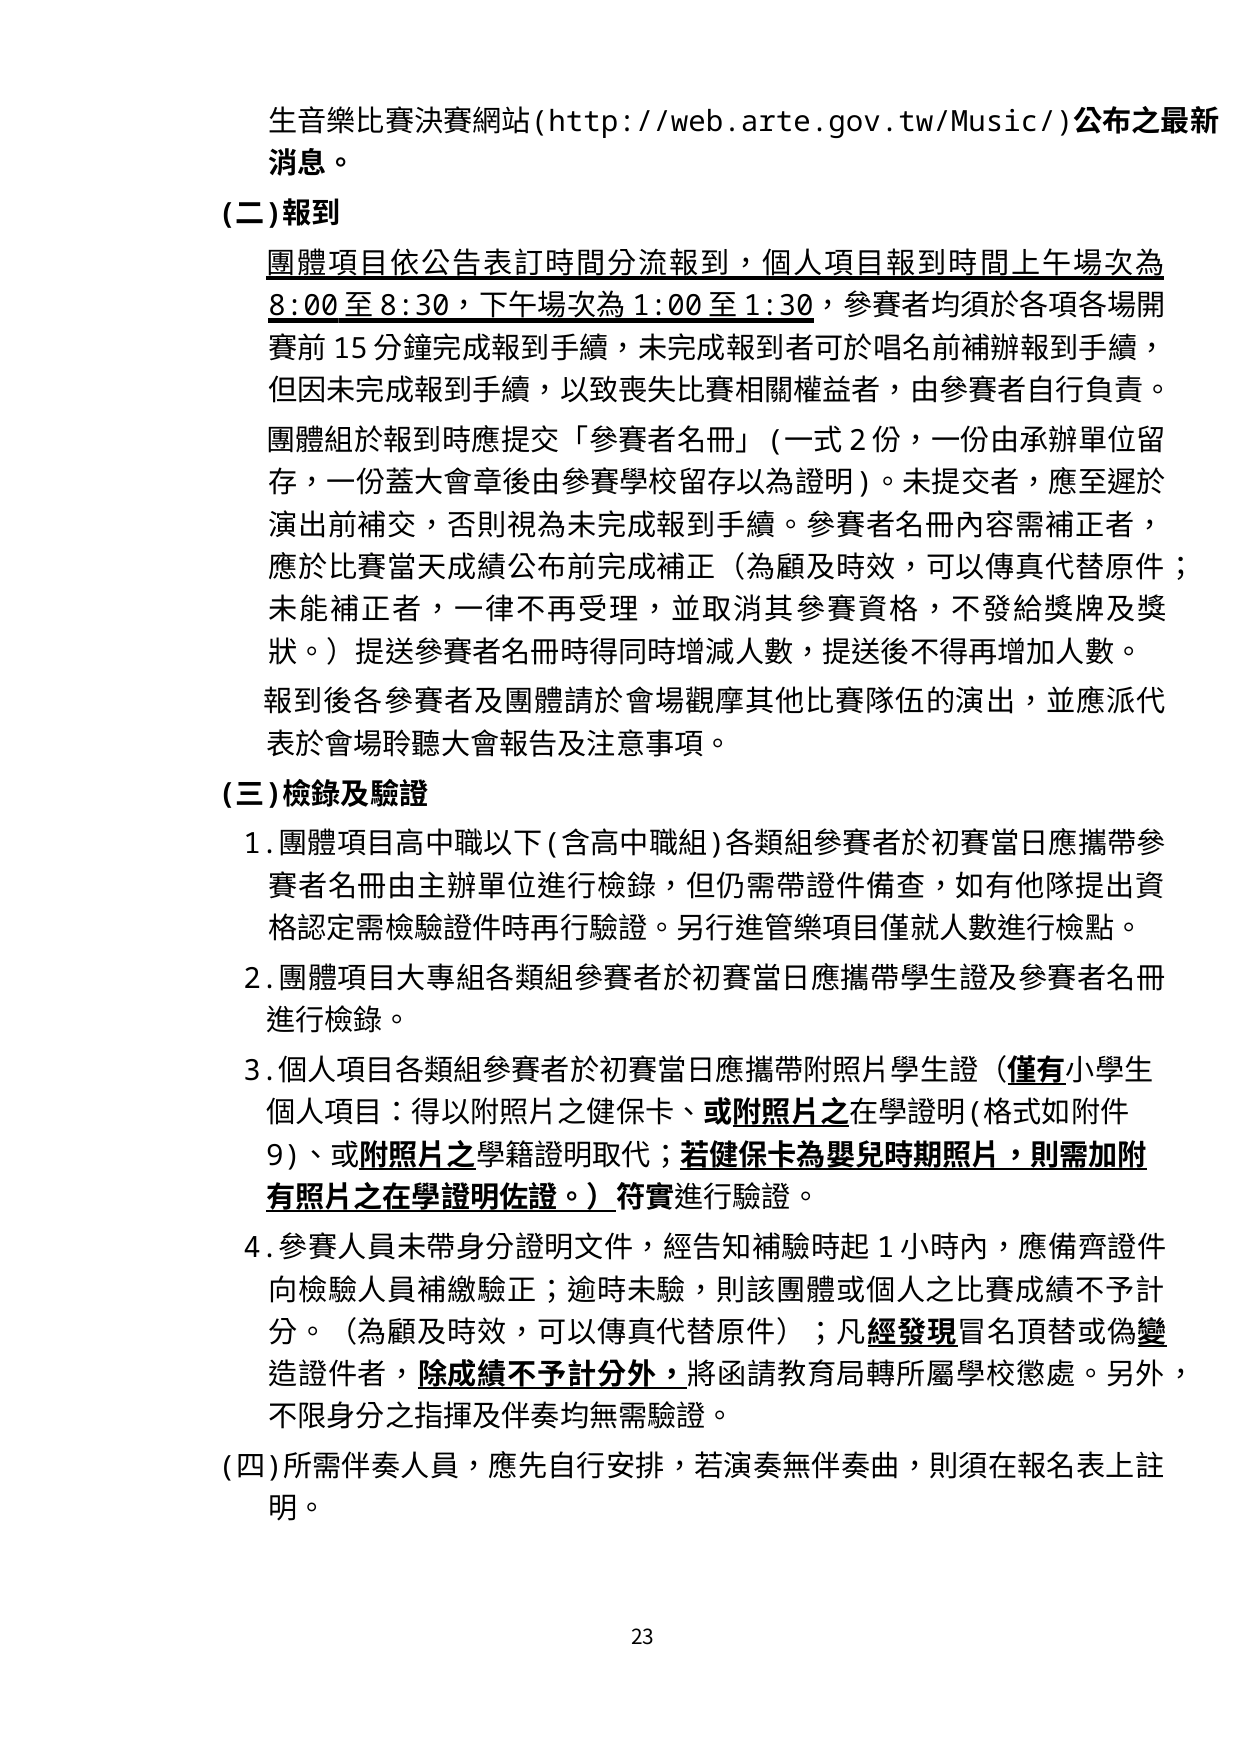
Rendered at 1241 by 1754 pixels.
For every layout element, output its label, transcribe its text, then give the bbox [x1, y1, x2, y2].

text (二)報到 [218, 190, 1167, 232]
text (三)檢錄及驗證 [218, 770, 1167, 812]
text 4.參賽人員未帶身分證明文件，經告知補驗時起1小時內，應備齊證件向檢驗人員補繳驗正；逾時未驗，則該團體或個人之比賽成績不予計分。（為顧及時效，可以傳真代替原件）；凡經發現冒名頂替或偽變造證件者，除成績不予計分外，將函請教育局轉所屬學校懲處。另外，不限身分之指揮及伴奏均無需驗證。 [243, 1224, 1167, 1435]
text 報到後各參賽者及團體請於會場觀摩其他比賽隊伍的演出，並應派代表於會場聆聽大會報告及注意事項。 [263, 678, 1167, 763]
text (四)所需伴奏人員，應先自行安排，若演奏無伴奏曲，則須在報名表上註明。 [218, 1443, 1167, 1527]
text 3.個人項目各類組參賽者於初賽當日應攜帶附照片學生證（僅有小學生個人項目：得以附照片之健保卡、或附照片之在學證明(格式如附件9)、或附照片之學籍證明取代；若健保卡為嬰兒時期照片，則需加附有照片之在學證明佐證。）符實進行驗證。 [243, 1047, 1167, 1216]
text 團體項目依公告表訂時間分流報到，個人項目報到時間上午場次為8:00至8:30，下午場次為1:00至1:30，參賽者均須於各項各場開賽前15分鐘完成報到手續，未完成報到者可於唱名前補辦報到手續，但因未完成報到手續，以致喪失比賽相關權益者，由參賽者自行負責。 [266, 240, 1167, 409]
text 團體組於報到時應提交「參賽者名冊」(一式2份，一份由承辦單位留存，一份蓋大會章後由參賽學校留存以為證明)。未提交者，應至遲於演出前補交，否則視為未完成報到手續。參賽者名冊內容需補正者，應於比賽當天成績公布前完成補正（為顧及時效，可以傳真代替原件；未能補正者，一律不再受理，並取消其參賽資格，不發給獎牌及獎狀。）提送參賽者名冊時得同時增減人數，提送後不得再增加人數。 [266, 417, 1167, 671]
text 2.團體項目大專組各類組參賽者於初賽當日應攜帶學生證及參賽者名冊進行檢錄。 [243, 954, 1167, 1039]
text 1.團體項目高中職以下(含高中職組)各類組參賽者於初賽當日應攜帶參賽者名冊由主辦單位進行檢錄，但仍需帶證件備查，如有他隊提出資格認定需檢驗證件時再行驗證。另行進管樂項目僅就人數進行檢點。 [243, 820, 1167, 947]
text 生音樂比賽決賽網站(http://web.arte.gov.tw/Music/)公布之最新消息。 [218, 98, 1226, 182]
